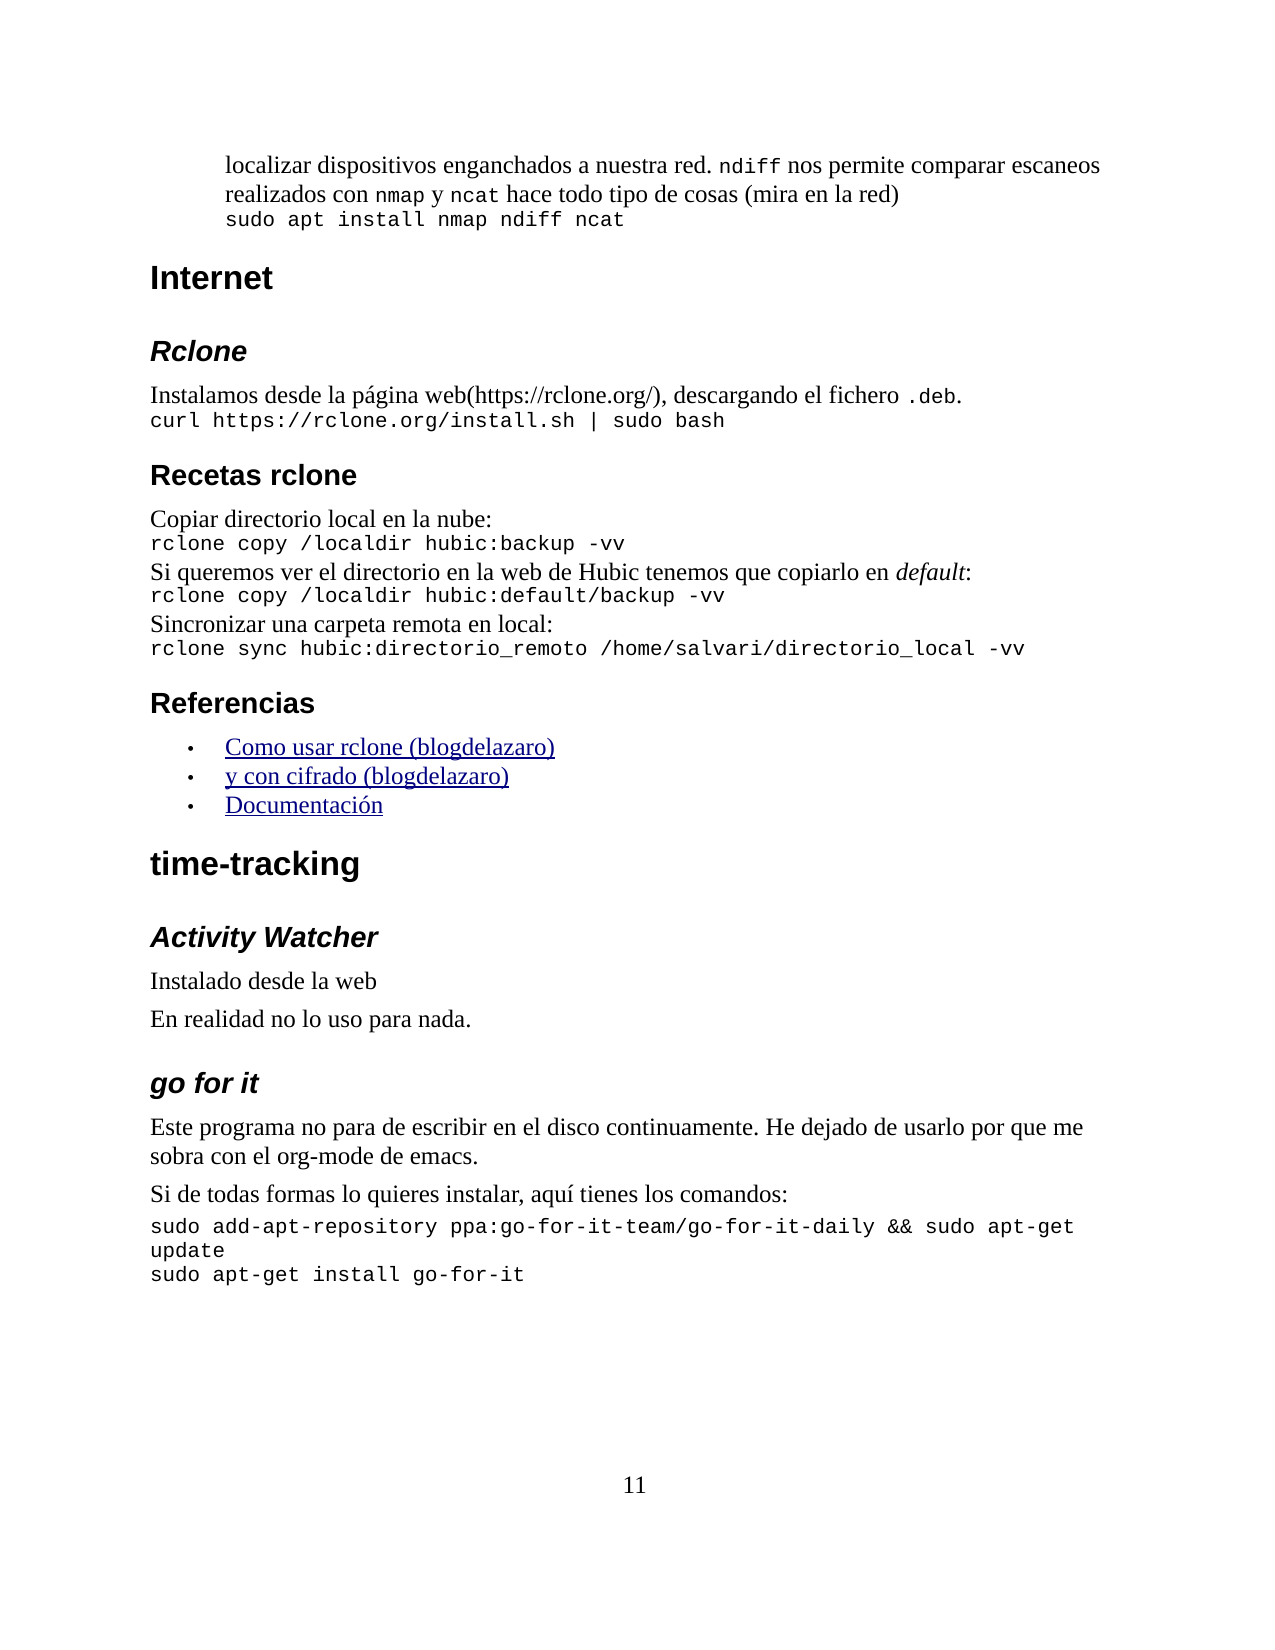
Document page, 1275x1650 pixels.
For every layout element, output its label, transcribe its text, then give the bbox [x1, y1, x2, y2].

text Copiar directorio local en la nube: [150, 504, 1125, 533]
list Documentación [187, 790, 1125, 819]
text Este programa no para de escribir en el disco continuamente. He dejado de usarlo por que me sobra con el org-mode de emacs. [150, 1112, 1125, 1170]
text rclone copy /localdir hubic:default/backup -vv [150, 585, 1125, 609]
text curl https://rclone.org/install.sh | sudo bash [150, 409, 1125, 433]
text Si queremos ver el directorio en la web de Hubic tenemos que copiarlo en default: [150, 557, 1125, 585]
subtitle Rclone [150, 334, 1125, 367]
subtitle Referencias [150, 686, 1125, 720]
text rclone copy /localdir hubic:backup -vv [150, 533, 1125, 557]
text rclone sync hubic:directorio_remoto /home/salvari/directorio_local -vv [150, 638, 1125, 661]
text sudo apt install nmap ndiff ncat [225, 209, 1125, 233]
text sudo apt-get install go-for-it [150, 1264, 1125, 1287]
text Sincronizar una carpeta remota en local: [150, 609, 1125, 638]
text Instalamos desde la página web(https://rclone.org/), descargando el fichero .deb. [150, 380, 1125, 409]
subtitle Internet [150, 258, 1125, 296]
subtitle Activity Watcher [150, 920, 1125, 953]
list y con cifrado (blogdelazaro) [187, 761, 1125, 790]
list Como usar rclone (blogdelazaro) [187, 732, 1125, 761]
text Si de todas formas lo quieres instalar, aquí tienes los comandos: [150, 1179, 1125, 1208]
subtitle go for it [150, 1066, 1125, 1100]
text localizar dispositivos enganchados a nuestra red. ndiff nos permite comparar escaneos realizados con nmap y ncat hace todo tipo de cosas (mira en la red) [225, 150, 1125, 209]
text En realidad no lo uso para nada. [150, 1004, 1125, 1032]
text sudo add-apt-repository ppa:go-for-it-team/go-for-it-daily && sudo apt-get update [150, 1217, 1125, 1264]
text Instalado desde la web [150, 966, 1125, 995]
subtitle Recetas rclone [150, 458, 1125, 492]
subtitle time-tracking [150, 844, 1125, 882]
